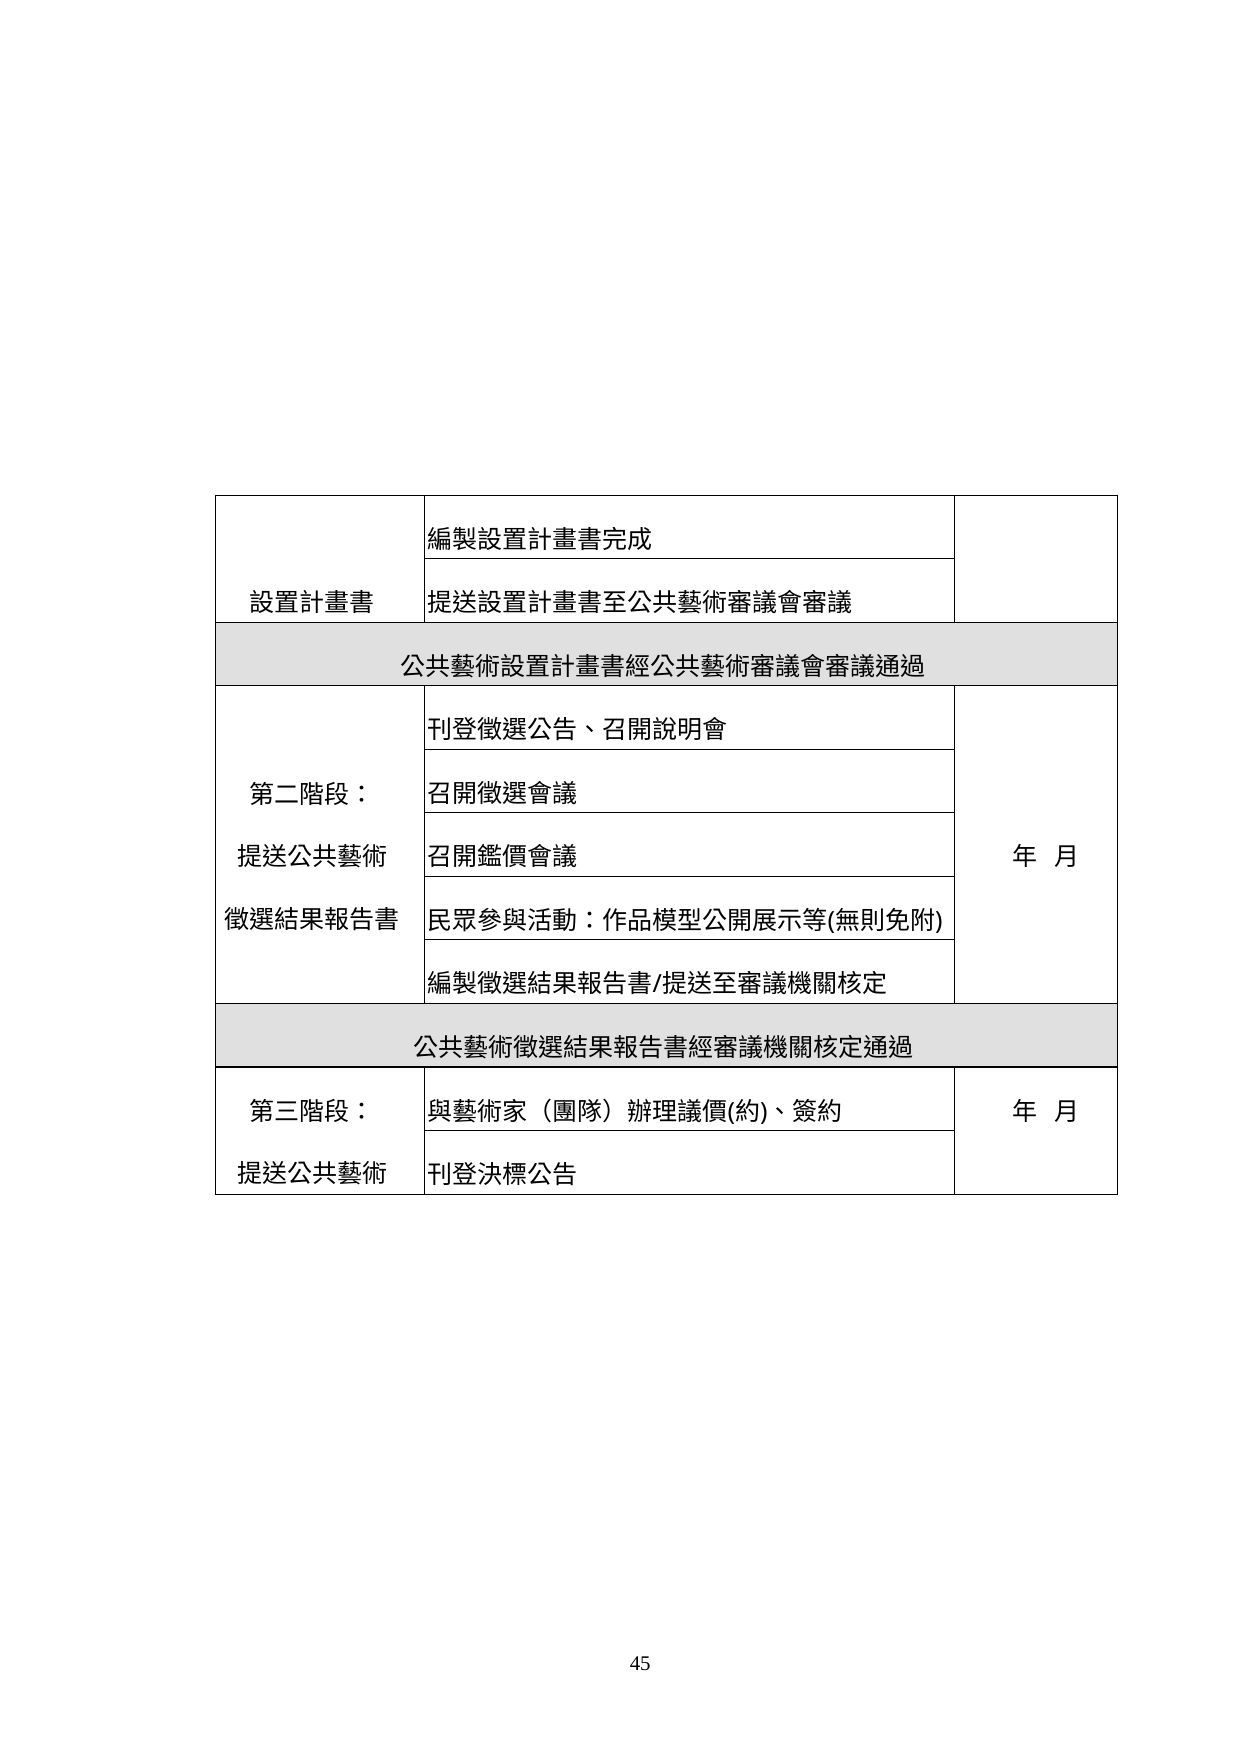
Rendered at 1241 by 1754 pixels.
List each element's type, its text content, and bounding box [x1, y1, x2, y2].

table_cell 第二階段： 提送公共藝術 徵選結果報告書 [216, 686, 424, 1003]
table_cell 編製設置計畫書完成 [425, 496, 954, 558]
table_cell [955, 496, 1117, 622]
table_cell 召開徵選會議 [425, 750, 954, 812]
table_cell 第三階段： 提送公共藝術 [216, 1068, 424, 1193]
table_cell 公共藝術設置計畫書經公共藝術審議會審議通過 [216, 623, 1117, 685]
table_cell 公共藝術徵選結果報告書經審議機關核定通過 [216, 1004, 1117, 1066]
table_cell 編製徵選結果報告書/提送至審議機關核定 [425, 940, 954, 1003]
table_cell 提送設置計畫書至公共藝術審議會審議 [425, 559, 954, 622]
table_cell 民眾參與活動：作品模型公開展示等(無則免附) [425, 877, 954, 939]
table_cell 設置計畫書 [216, 496, 424, 622]
table_cell 年 月 [955, 686, 1117, 1003]
table_cell 與藝術家（團隊）辦理議價(約)、簽約 [425, 1068, 954, 1130]
table_cell 召開鑑價會議 [425, 813, 954, 876]
table_cell 刊登徵選公告、召開說明會 [425, 686, 954, 749]
table_cell 刊登決標公告 [425, 1131, 954, 1193]
table_cell 年 月 [955, 1068, 1117, 1193]
